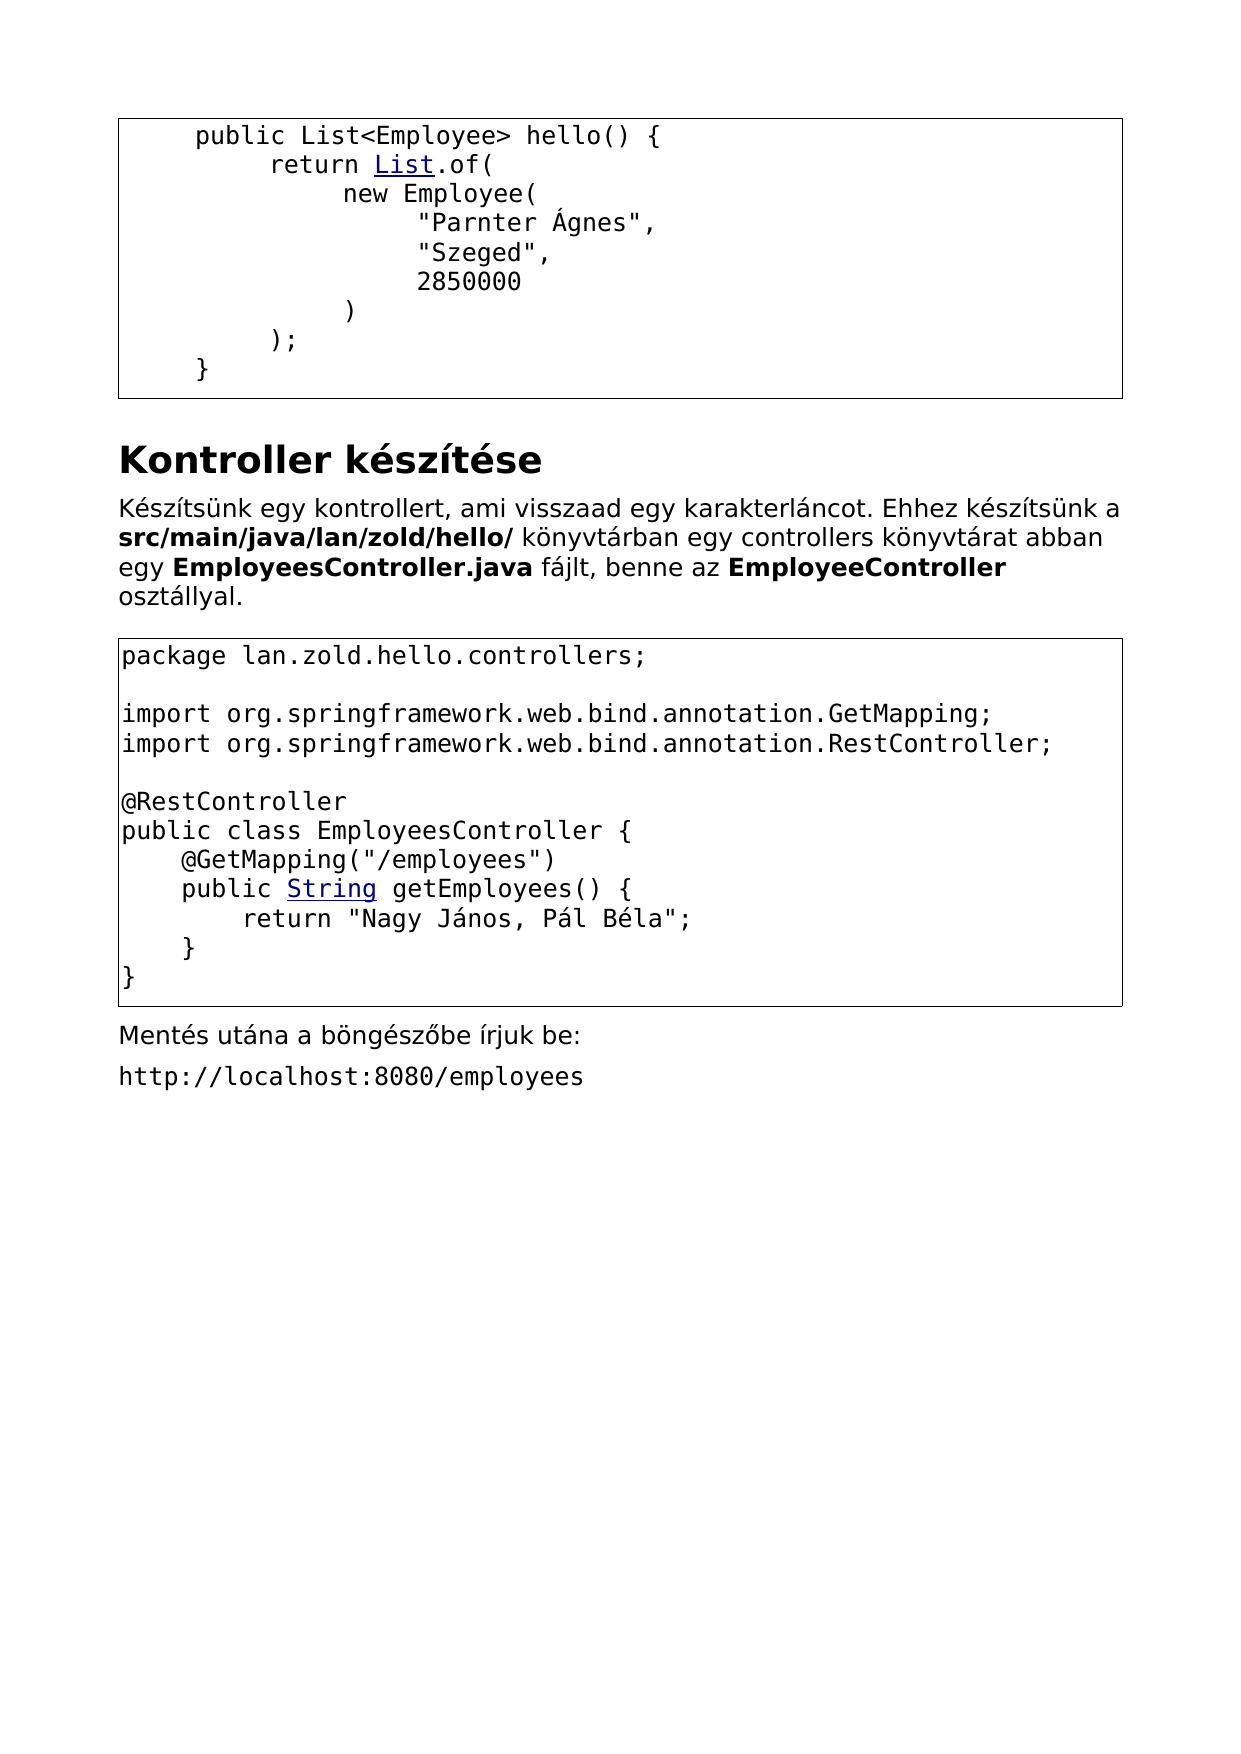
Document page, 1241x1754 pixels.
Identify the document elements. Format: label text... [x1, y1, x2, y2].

table_header package lan.zold.hello.controllers; import org.springframework.web.bind.annotation.GetMapping; import org.springframework.web.bind.annotation.RestController; @RestController public class EmployeesController { @GetMapping("/employees") public String getEmployees() { return "Nagy János, Pál Béla"; } } [119, 639, 1122, 1006]
text http://localhost:8080/employees [118, 1063, 1122, 1092]
text Készítsünk egy kontrollert, ami visszaad egy karakterláncot. Ehhez készítsünk a src/main/java/lan/zold/hello/ könyvtárban egy controllers könyvtárat abban egy EmployeesController.java fájlt, benne az EmployeeController osztállyal. [118, 494, 1122, 611]
table_header public List<Employee> hello() { return List.of( new Employee( "Parnter Ágnes", "Szeged", 2850000 ) ); } [119, 119, 1122, 398]
subtitle Kontroller készítése [118, 438, 1122, 482]
text Mentés utána a böngészőbe írjuk be: [118, 1021, 1122, 1050]
